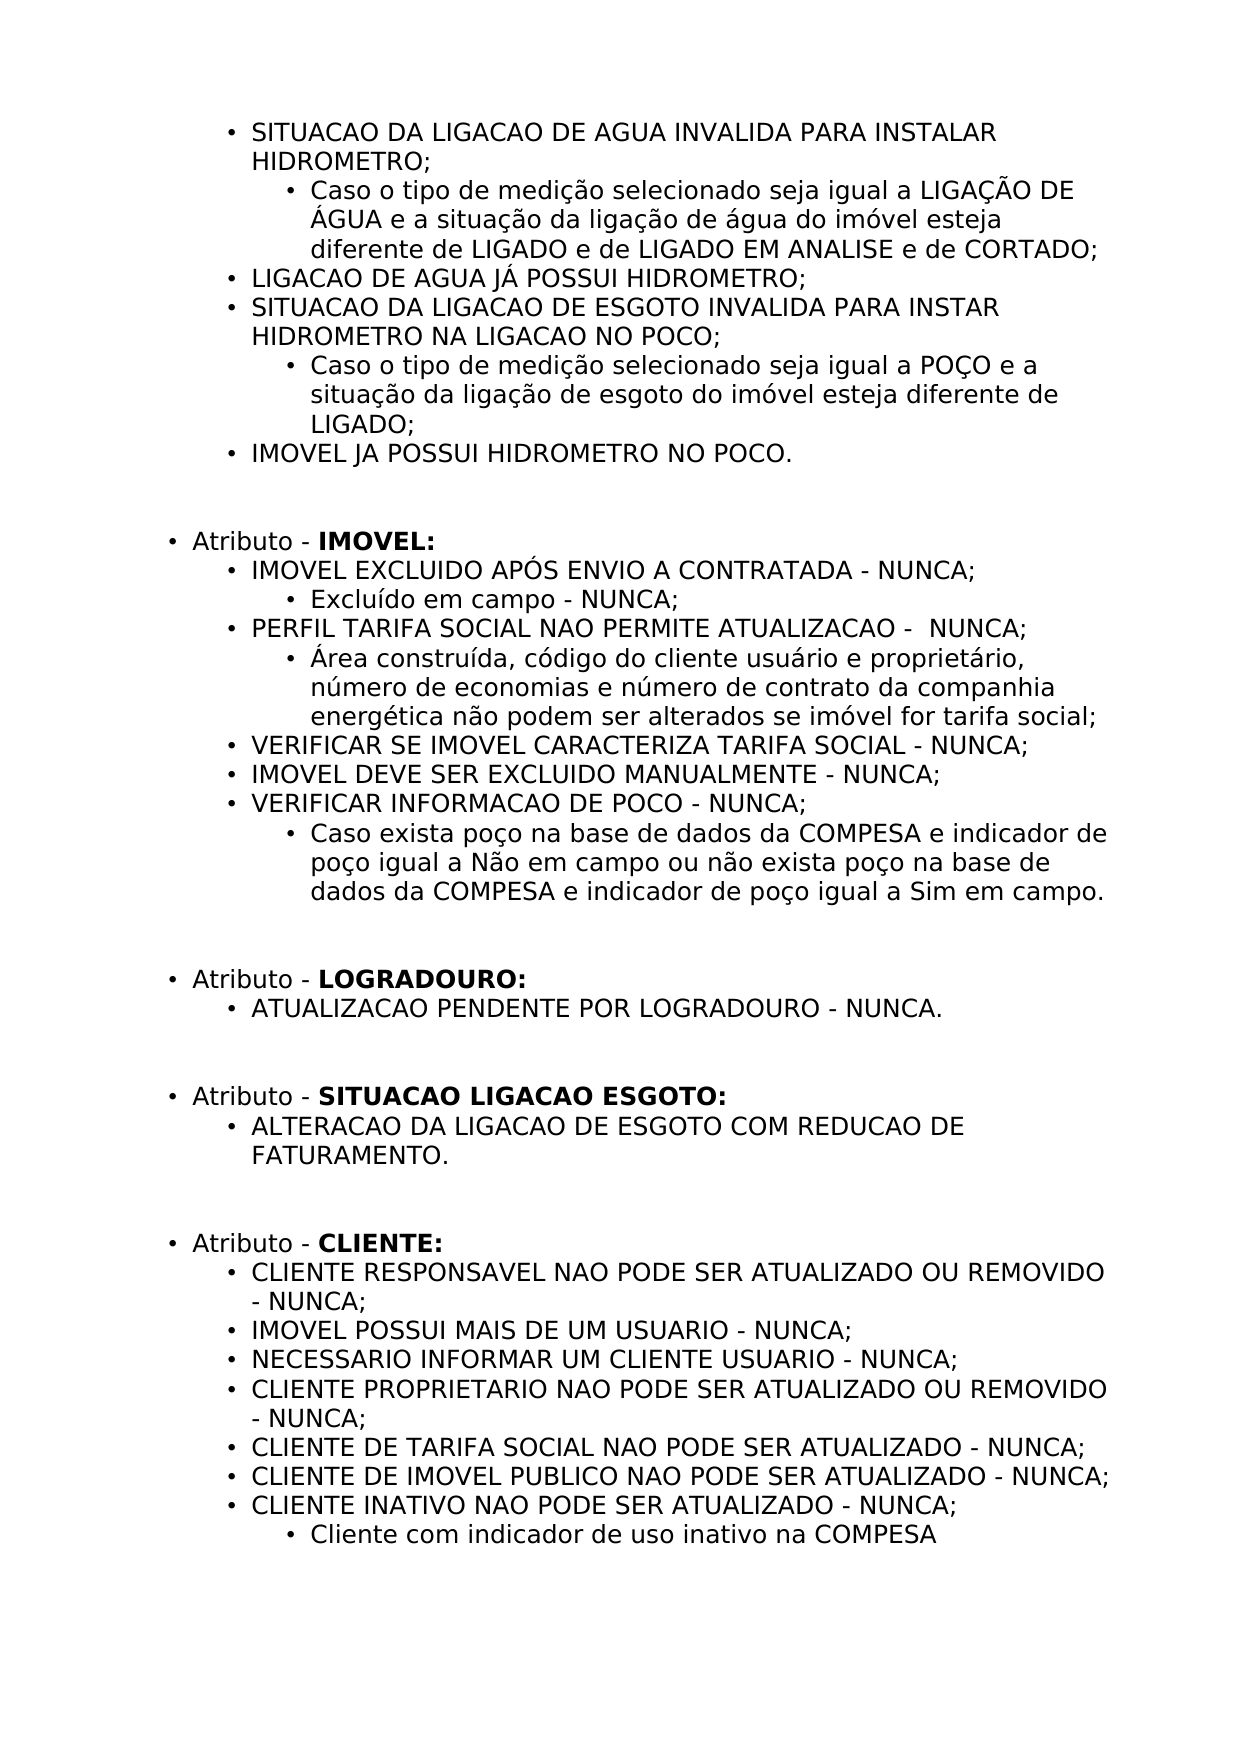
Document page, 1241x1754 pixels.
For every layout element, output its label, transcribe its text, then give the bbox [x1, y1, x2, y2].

list IMOVEL JA POSSUI HIDROMETRO NO POCO. [236, 439, 1122, 468]
list Atributo - SITUACAO LIGACAO ESGOTO: [177, 1082, 1122, 1112]
list LIGACAO DE AGUA JÁ POSSUI HIDROMETRO; [236, 264, 1122, 293]
list Caso o tipo de medição selecionado seja igual a POÇO e a situação da ligação de esgoto do imóvel esteja diferente de LIGADO; [295, 351, 1122, 439]
list CLIENTE INATIVO NAO PODE SER ATUALIZADO - NUNCA; [236, 1491, 1122, 1521]
list Excluído em campo - NUNCA; [295, 585, 1122, 614]
list IMOVEL DEVE SER EXCLUIDO MANUALMENTE - NUNCA; [236, 760, 1122, 789]
list CLIENTE DE IMOVEL PUBLICO NAO PODE SER ATUALIZADO - NUNCA; [236, 1462, 1122, 1491]
list NECESSARIO INFORMAR UM CLIENTE USUARIO - NUNCA; [236, 1346, 1122, 1375]
list PERFIL TARIFA SOCIAL NAO PERMITE ATUALIZACAO - NUNCA; [236, 614, 1122, 644]
list ATUALIZACAO PENDENTE POR LOGRADOURO - NUNCA. [236, 994, 1122, 1023]
list CLIENTE DE TARIFA SOCIAL NAO PODE SER ATUALIZADO - NUNCA; [236, 1433, 1122, 1462]
list SITUACAO DA LIGACAO DE AGUA INVALIDA PARA INSTALAR HIDROMETRO; [236, 118, 1122, 176]
list VERIFICAR SE IMOVEL CARACTERIZA TARIFA SOCIAL - NUNCA; [236, 731, 1122, 760]
list Atributo - LOGRADOURO: [177, 965, 1122, 994]
list Área construída, código do cliente usuário e proprietário, número de economias e número de contrato da companhia energética não podem ser alterados se imóvel for tarifa social; [295, 644, 1122, 731]
list CLIENTE RESPONSAVEL NAO PODE SER ATUALIZADO OU REMOVIDO - NUNCA; [236, 1258, 1122, 1316]
list Atributo - CLIENTE: [177, 1229, 1122, 1258]
list SITUACAO DA LIGACAO DE ESGOTO INVALIDA PARA INSTAR HIDROMETRO NA LIGACAO NO POCO; [236, 293, 1122, 351]
list Caso exista poço na base de dados da COMPESA e indicador de poço igual a Não em campo ou não exista poço na base de dados da COMPESA e indicador de poço igual a Sim em campo. [295, 819, 1122, 906]
list IMOVEL POSSUI MAIS DE UM USUARIO - NUNCA; [236, 1316, 1122, 1346]
list CLIENTE PROPRIETARIO NAO PODE SER ATUALIZADO OU REMOVIDO - NUNCA; [236, 1375, 1122, 1433]
list Atributo - IMOVEL: [177, 527, 1122, 556]
list IMOVEL EXCLUIDO APÓS ENVIO A CONTRATADA - NUNCA; [236, 556, 1122, 585]
list Caso o tipo de medição selecionado seja igual a LIGAÇÃO DE ÁGUA e a situação da ligação de água do imóvel esteja diferente de LIGADO e de LIGADO EM ANALISE e de CORTADO; [295, 176, 1122, 264]
list ALTERACAO DA LIGACAO DE ESGOTO COM REDUCAO DE FATURAMENTO. [236, 1112, 1122, 1170]
list VERIFICAR INFORMACAO DE POCO - NUNCA; [236, 789, 1122, 819]
list Cliente com indicador de uso inativo na COMPESA [295, 1521, 1122, 1550]
